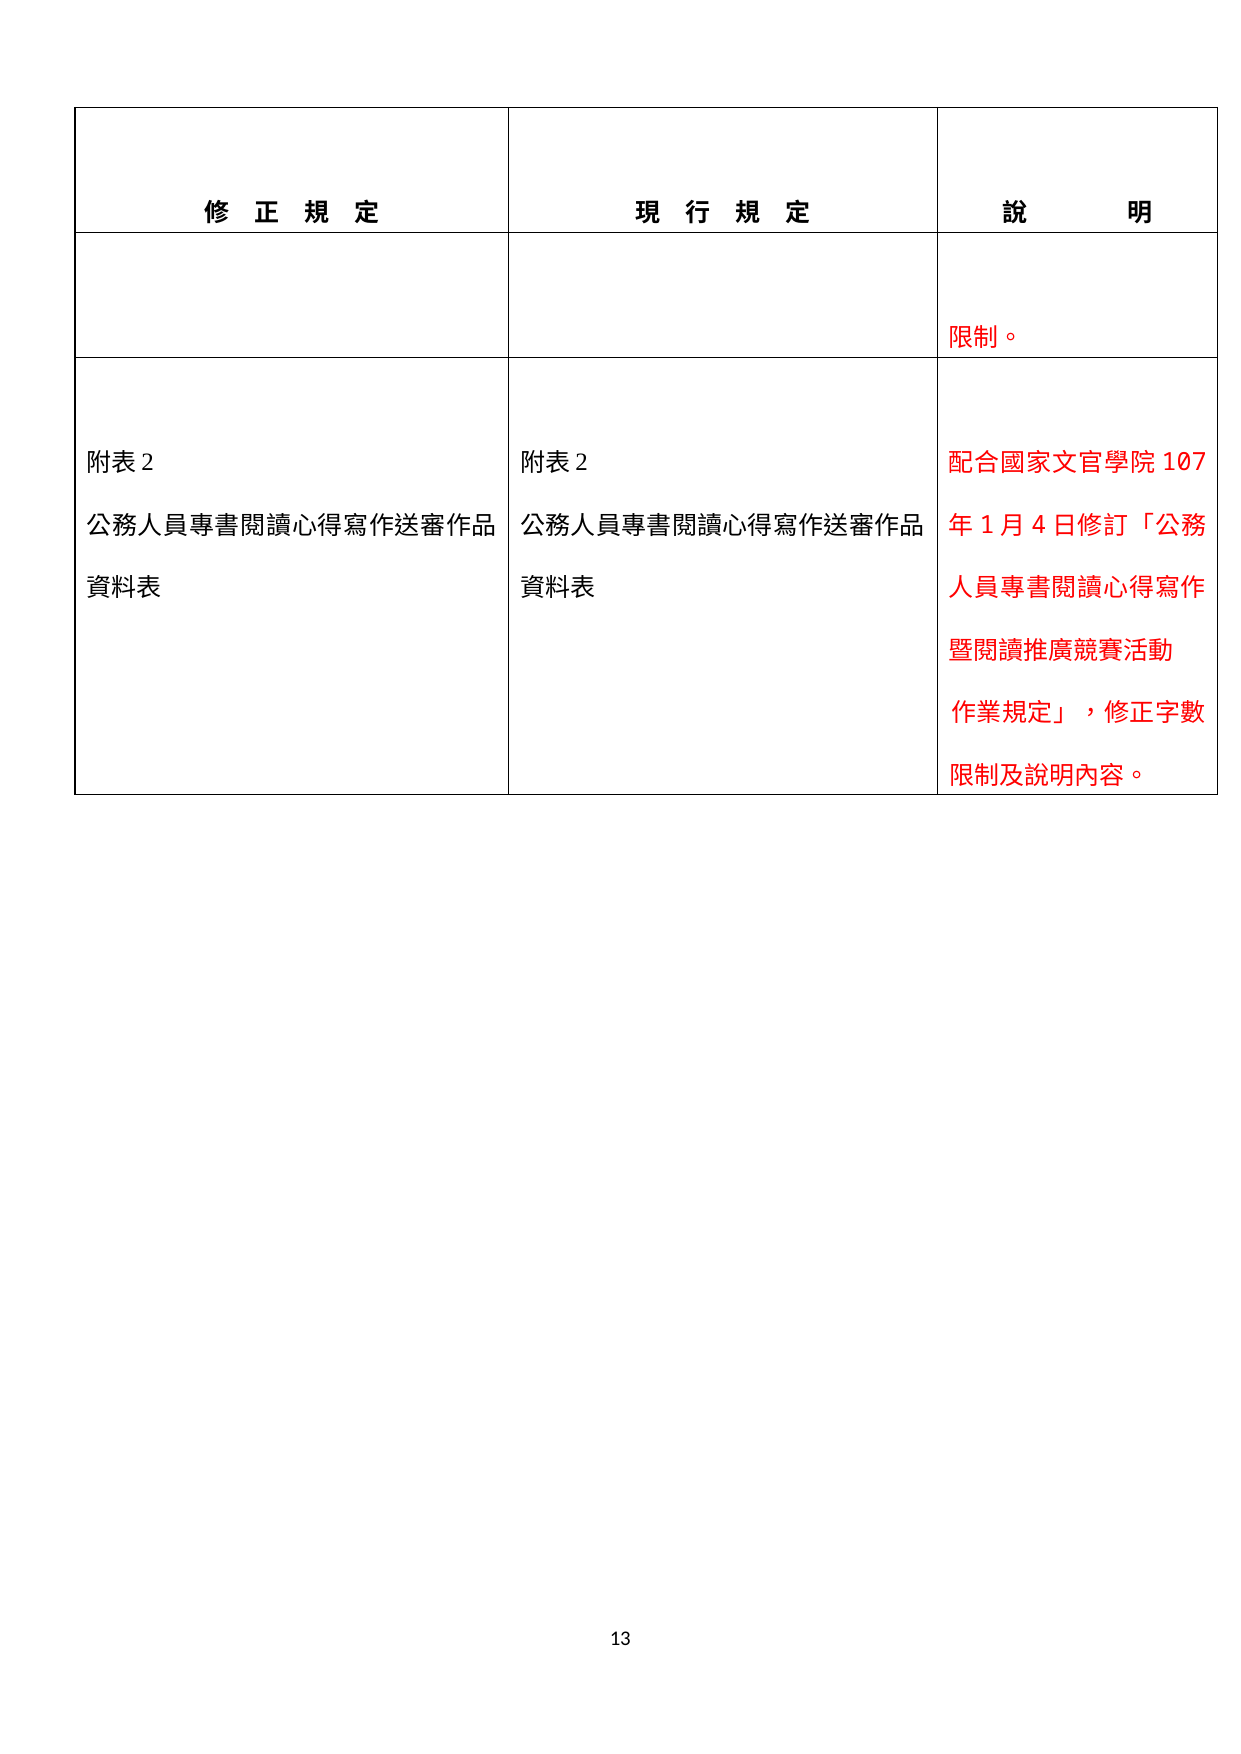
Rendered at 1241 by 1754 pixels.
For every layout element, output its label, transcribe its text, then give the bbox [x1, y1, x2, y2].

table_cell 附表2 公務人員專書閱讀心得寫作送審作品資料表 [509, 358, 937, 794]
table_cell [76, 233, 508, 357]
table_cell [509, 233, 937, 357]
table_cell 附表2 公務人員專書閱讀心得寫作送審作品資料表 [76, 358, 508, 794]
table_cell 限制。 [938, 233, 1217, 357]
table_header 修 正 規 定 [76, 108, 508, 232]
table_cell 配合國家文官學院107年1月4日修訂「公務人員專書閱讀心得寫作暨閱讀推廣競賽活動 作業規定」，修正字數限制及說明內容。 [938, 358, 1217, 794]
table_header 說 明 [938, 108, 1217, 232]
table_header 現 行 規 定 [509, 108, 937, 232]
